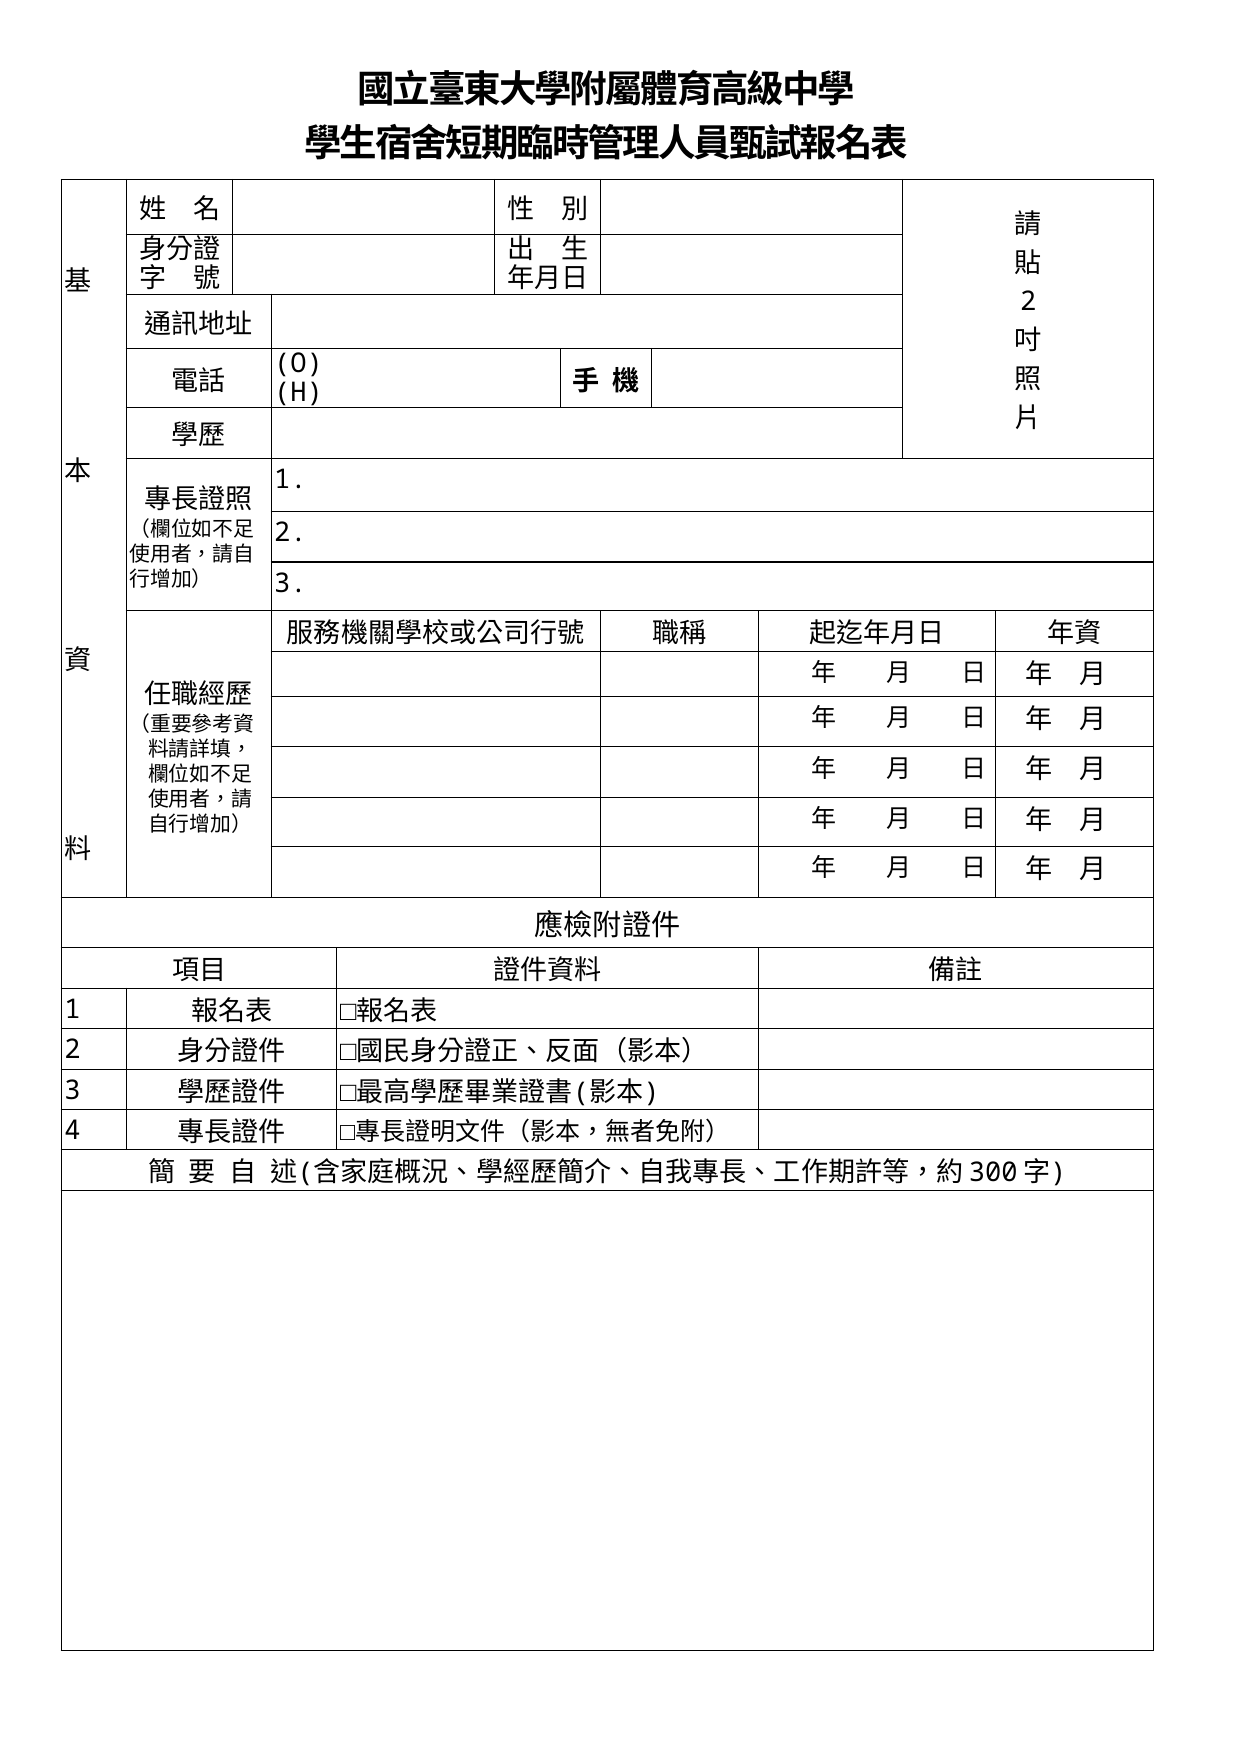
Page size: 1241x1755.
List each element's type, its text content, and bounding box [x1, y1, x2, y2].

table_cell 1. [272, 459, 1153, 511]
table_cell 身分證 字 號 [127, 235, 232, 293]
table_cell [62, 1191, 1153, 1649]
table_cell [652, 349, 902, 407]
table_cell [272, 652, 600, 696]
table_cell 年 月 [996, 697, 1153, 746]
table_cell □專長證明文件（影本，無者免附） [337, 1110, 758, 1149]
table_cell [601, 697, 758, 746]
table_cell [601, 747, 758, 797]
table_header 姓 名 [127, 180, 232, 234]
table_cell [272, 697, 600, 746]
table_cell 備註 [759, 948, 1153, 988]
table_cell [601, 798, 758, 846]
table_cell 4 [62, 1110, 126, 1149]
table_cell [272, 747, 600, 797]
table_cell 年 月 日 [759, 747, 995, 797]
table_cell [272, 847, 600, 897]
table_cell 年 月 日 [759, 798, 995, 846]
table_cell 3. [272, 563, 1153, 610]
table_cell 年 月 日 [759, 847, 995, 897]
text 國立臺東大學附屬體育高級中學 [63, 59, 1152, 113]
table_cell 年資 [996, 611, 1153, 651]
table_cell □報名表 [337, 989, 758, 1028]
table_cell 年 月 [996, 798, 1153, 846]
table_cell 證件資料 [337, 948, 758, 988]
table_cell 職稱 [601, 611, 758, 651]
table_cell 1 [62, 989, 126, 1028]
table_cell 簡 要 自 述(含家庭概況、學經歷簡介、自我專長、工作期許等，約300字) [62, 1150, 1153, 1189]
table_cell [759, 989, 1153, 1028]
table_cell 任職經歷 （重要參考資料請詳填，欄位如不足使用者，請自行增加） [127, 611, 271, 897]
table_cell 專長證照 （欄位如不足使用者，請自行增加） [127, 459, 271, 610]
table_cell 電話 [127, 349, 271, 407]
table_cell 身分證件 [127, 1029, 336, 1068]
table_cell 手 機 [561, 349, 651, 407]
table_cell 年 月 [996, 652, 1153, 696]
table_cell [759, 1070, 1153, 1109]
table_cell 學歷證件 [127, 1070, 336, 1109]
table_cell [272, 408, 902, 457]
table_header [233, 180, 494, 234]
table_cell □最高學歷畢業證書(影本) [337, 1070, 758, 1109]
table_cell 出 生 年月日 [495, 235, 600, 293]
table_header 性 別 [495, 180, 600, 234]
table_cell 報名表 [127, 989, 336, 1028]
table_cell [759, 1029, 1153, 1068]
table_cell [759, 1110, 1153, 1149]
table_cell [601, 847, 758, 897]
table_cell 年 月 [996, 747, 1153, 797]
table_cell [272, 798, 600, 846]
table_header 基 本 資 料 [62, 180, 126, 897]
table_cell 服務機關學校或公司行號 [272, 611, 600, 651]
table_cell 2. [272, 512, 1153, 561]
table_cell [601, 652, 758, 696]
table_cell (O) (H) [272, 349, 560, 407]
text 學生宿舍短期臨時管理人員甄試報名表 [63, 113, 1152, 168]
table_cell 項目 [62, 948, 336, 988]
table_cell [272, 295, 902, 348]
table_cell 年 月 [996, 847, 1153, 897]
table_cell 應檢附證件 [62, 898, 1153, 947]
table_cell 2 [62, 1029, 126, 1068]
table_cell 年 月 日 [759, 697, 995, 746]
table_cell 學歷 [127, 408, 271, 457]
table_cell [233, 235, 494, 293]
table_cell [601, 235, 902, 293]
table_cell 通訊地址 [127, 295, 271, 348]
table_header [601, 180, 902, 234]
table_cell □國民身分證正、反面（影本） [337, 1029, 758, 1068]
table_cell 專長證件 [127, 1110, 336, 1149]
table_cell 年 月 日 [759, 652, 995, 696]
table_cell 起迄年月日 [759, 611, 995, 651]
table_cell 3 [62, 1070, 126, 1109]
table_header 請 貼 2 吋 照 片 [903, 180, 1153, 457]
